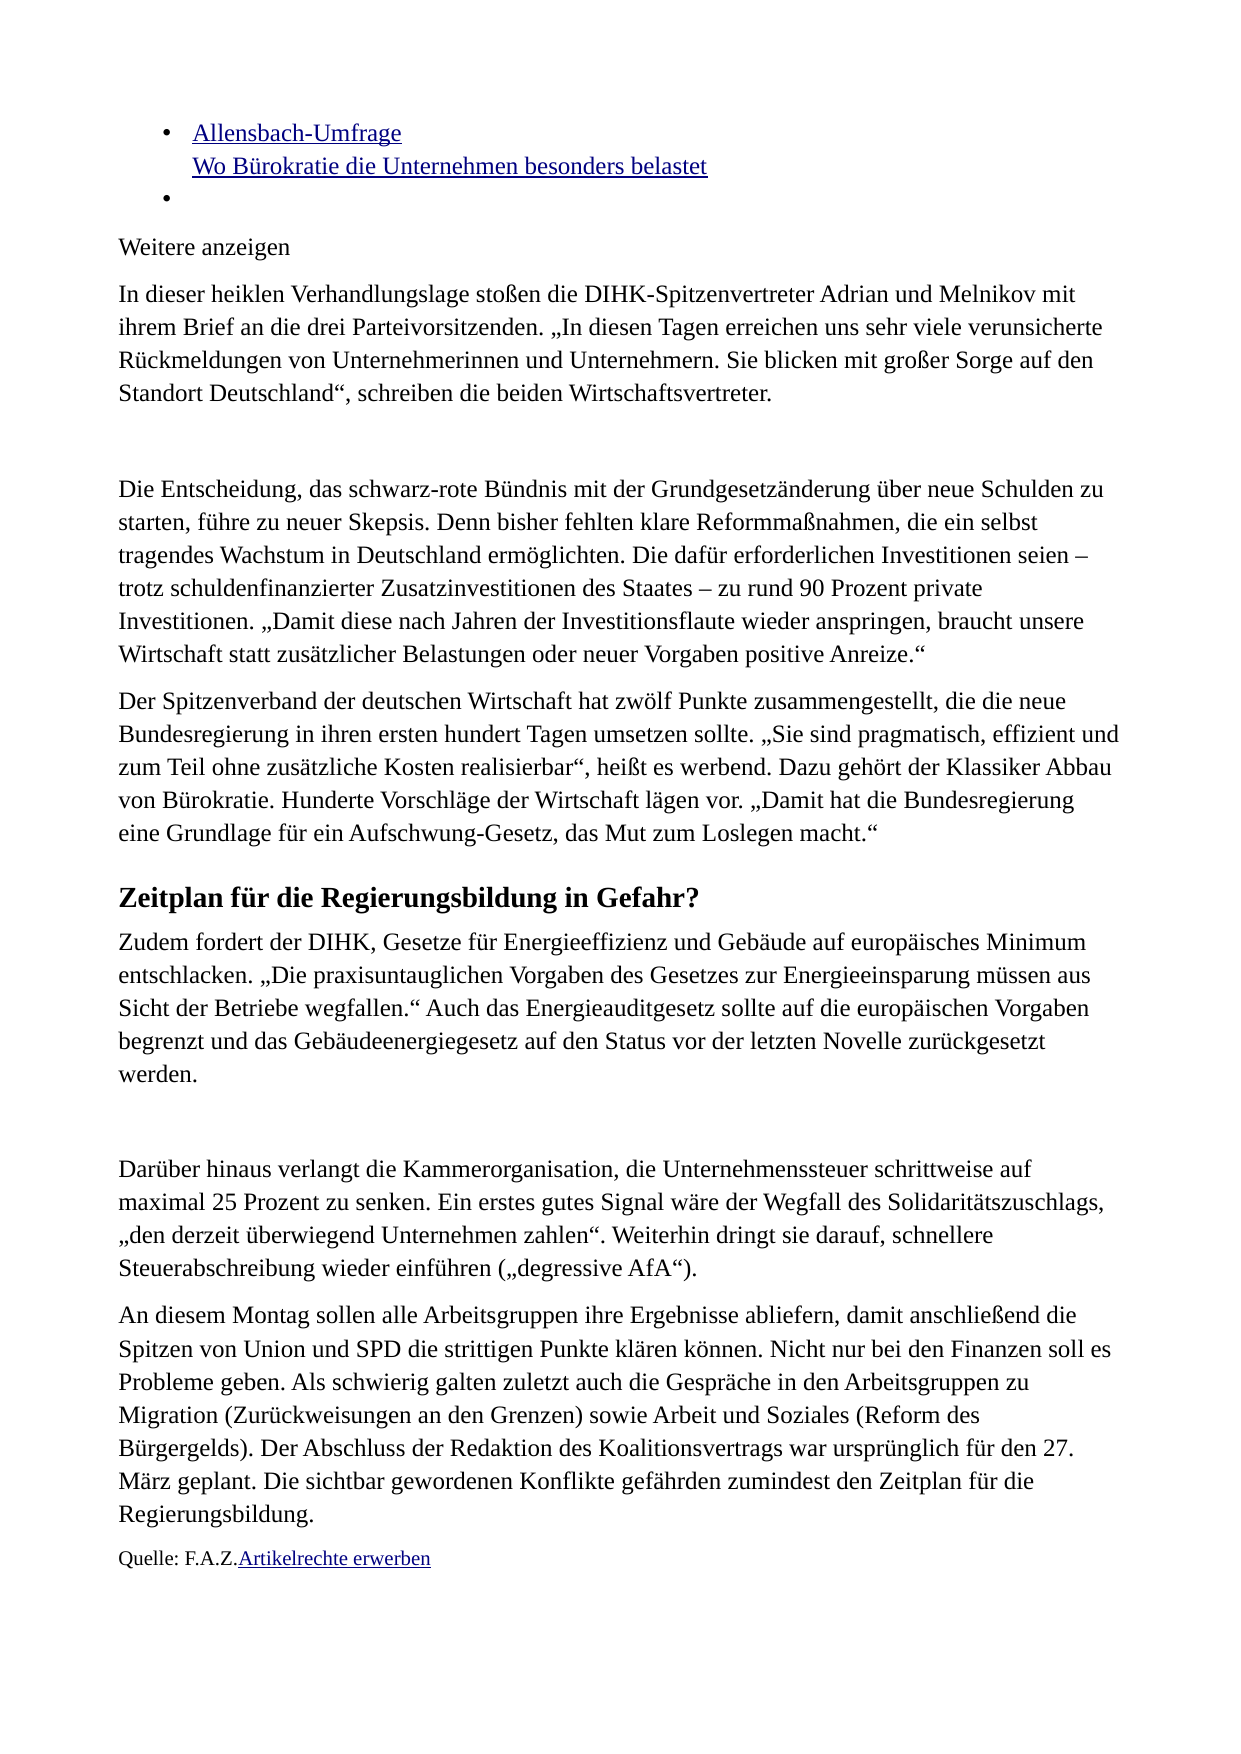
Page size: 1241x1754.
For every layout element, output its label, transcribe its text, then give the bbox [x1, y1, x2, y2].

text An diesem Montag sollen alle Arbeitsgruppen ihre Ergebnisse abliefern, damit anschließend die Spitzen von Union und SPD die strittigen Punkte klären können. Nicht nur bei den Finanzen soll es Probleme geben. Als schwierig galten zuletzt auch die Gespräche in den Arbeitsgruppen zu Migration (Zurückweisungen an den Grenzen) sowie Arbeit und Soziales (Reform des Bürgergelds). Der Abschluss der Redaktion des Koalitionsvertrags war ursprünglich für den 27. März geplant. Die sichtbar gewordenen Konflikte gefährden zumindest den Zeitplan für die Regierungsbildung. [118, 1301, 1122, 1527]
list Wo Bürokratie die Unternehmen besonders belastet [162, 151, 1122, 180]
list Allensbach-Umfrage [162, 118, 1122, 147]
text Weitere anzeigen [118, 232, 1122, 261]
subtitle Zeitplan für die Regierungsbildung in Gefahr? [118, 881, 1122, 914]
text Der Spitzenverband der deutschen Wirtschaft hat zwölf Punkte zusammengestellt, die die neue Bundesregierung in ihren ersten hundert Tagen umsetzen sollte. „Sie sind pragmatisch, effizient und zum Teil ohne zusätzliche Kosten realisierbar“, heißt es werbend. Dazu gehört der Klassiker Abbau von Bürokratie. Hunderte Vorschläge der Wirtschaft lägen vor. „Damit hat die Bundesregierung eine Grundlage für ein Aufschwung-Gesetz, das Mut zum Loslegen macht.“ [118, 686, 1122, 847]
text Zudem fordert der DIHK, Gesetze für Energieeffizienz und Gebäude auf europäisches Minimum entschlacken. „Die praxisuntauglichen Vorgaben des Gesetzes zur Energieeinsparung müssen aus Sicht der Betriebe wegfallen.“ Auch das Energieauditgesetz sollte auf die europäischen Vorgaben begrenzt und das Gebäudeenergiegesetz auf den Status vor der letzten Novelle zurückgesetzt werden. [118, 927, 1122, 1087]
text Darüber hinaus verlangt die Kammerorganisation, die Unternehmenssteuer schrittweise auf maximal 25 Prozent zu senken. Ein erstes gutes Signal wäre der Wegfall des Solidaritätszuschlags, „den derzeit überwiegend Unternehmen zahlen“. Weiterhin dringt sie darauf, schnellere Steuerabschreibung wieder einführen („degressive AfA“). [118, 1154, 1122, 1282]
text Quelle: F.A.Z.Artikelrechte erwerben [118, 1546, 1122, 1570]
text Die Entscheidung, das schwarz-rote Bündnis mit der Grundgesetzänderung über neue Schulden zu starten, führe zu neuer Skepsis. Denn bisher fehlten klare Reformmaßnahmen, die ein selbst tragendes Wachstum in Deutschland ermöglichten. Die dafür erforderlichen Investitionen seien – trotz schuldenfinanzierter Zusatzinvestitionen des Staates – zu rund 90 Prozent private Investitionen. „Damit diese nach Jahren der Investitionsflaute wieder anspringen, braucht unsere Wirtschaft statt zusätzlicher Belastungen oder neuer Vorgaben positive Anreize.“ [118, 474, 1122, 667]
text In dieser heiklen Verhandlungslage stoßen die DIHK-Spitzenvertreter Adrian und Melnikov mit ihrem Brief an die drei Parteivorsitzenden. „In diesen Tagen erreichen uns sehr viele verunsicherte Rückmeldungen von Unternehmerinnen und Unternehmern. Sie blicken mit großer Sorge auf den Standort Deutschland“, schreiben die beiden Wirtschaftsvertreter. [118, 279, 1122, 407]
